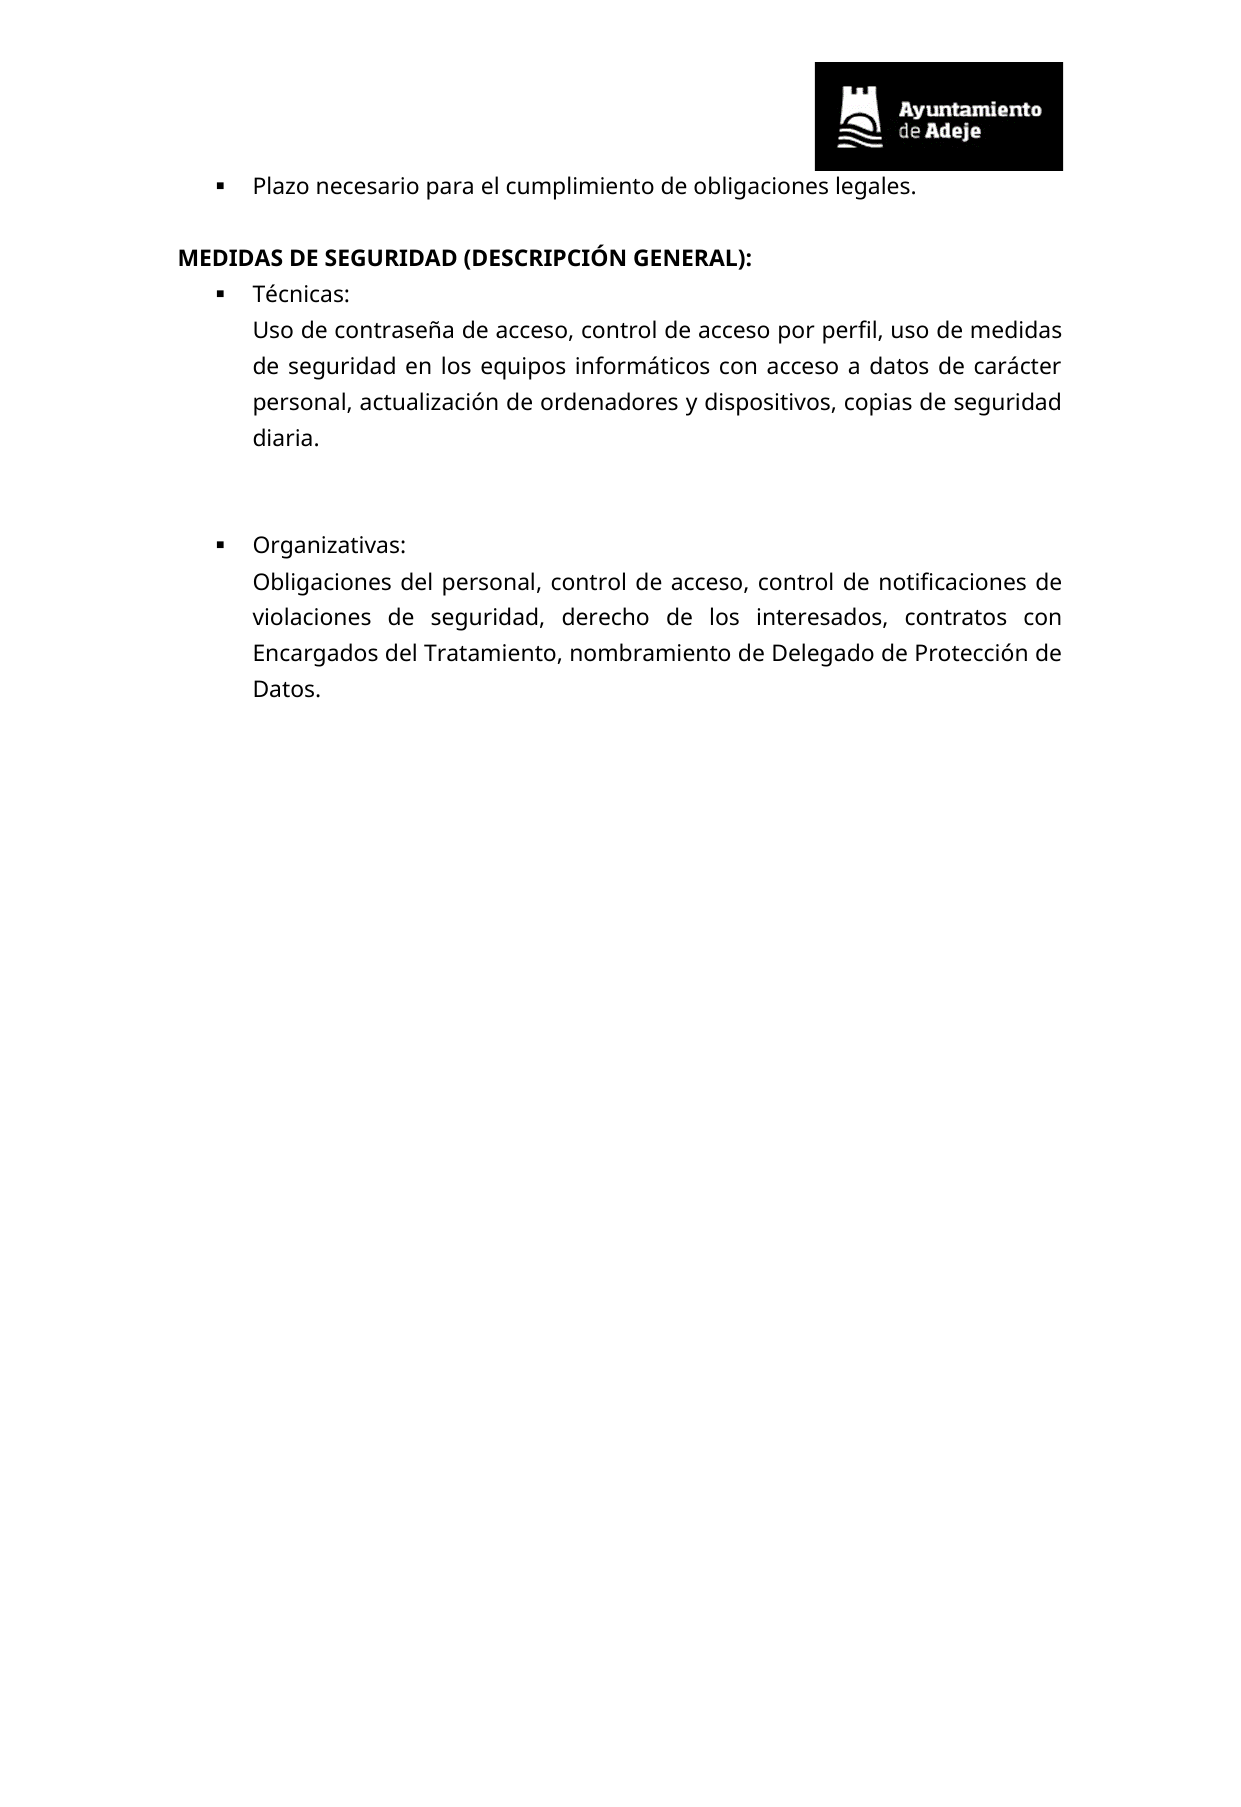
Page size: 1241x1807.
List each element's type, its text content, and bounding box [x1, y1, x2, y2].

list Obligaciones del personal, control de acceso, control de notificaciones de violaciones de seguridad, derecho de los interesados, contratos con Encargados del Tratamiento, nombramiento de Delegado de Protección de Datos. [252, 565, 1063, 704]
list Uso de contraseña de acceso, control de acceso por perfil, uso de medidas de seguridad en los equipos informáticos con acceso a datos de carácter personal, actualización de ordenadores y dispositivos, copias de seguridad diaria. [252, 314, 1063, 453]
list Organizativas: [215, 529, 1063, 561]
list Plazo necesario para el cumplimiento de obligaciones legales. [215, 170, 1063, 201]
list Técnicas: [215, 278, 1063, 309]
text MEDIDAS DE SEGURIDAD (DESCRIPCIÓN GENERAL): [177, 242, 1063, 273]
